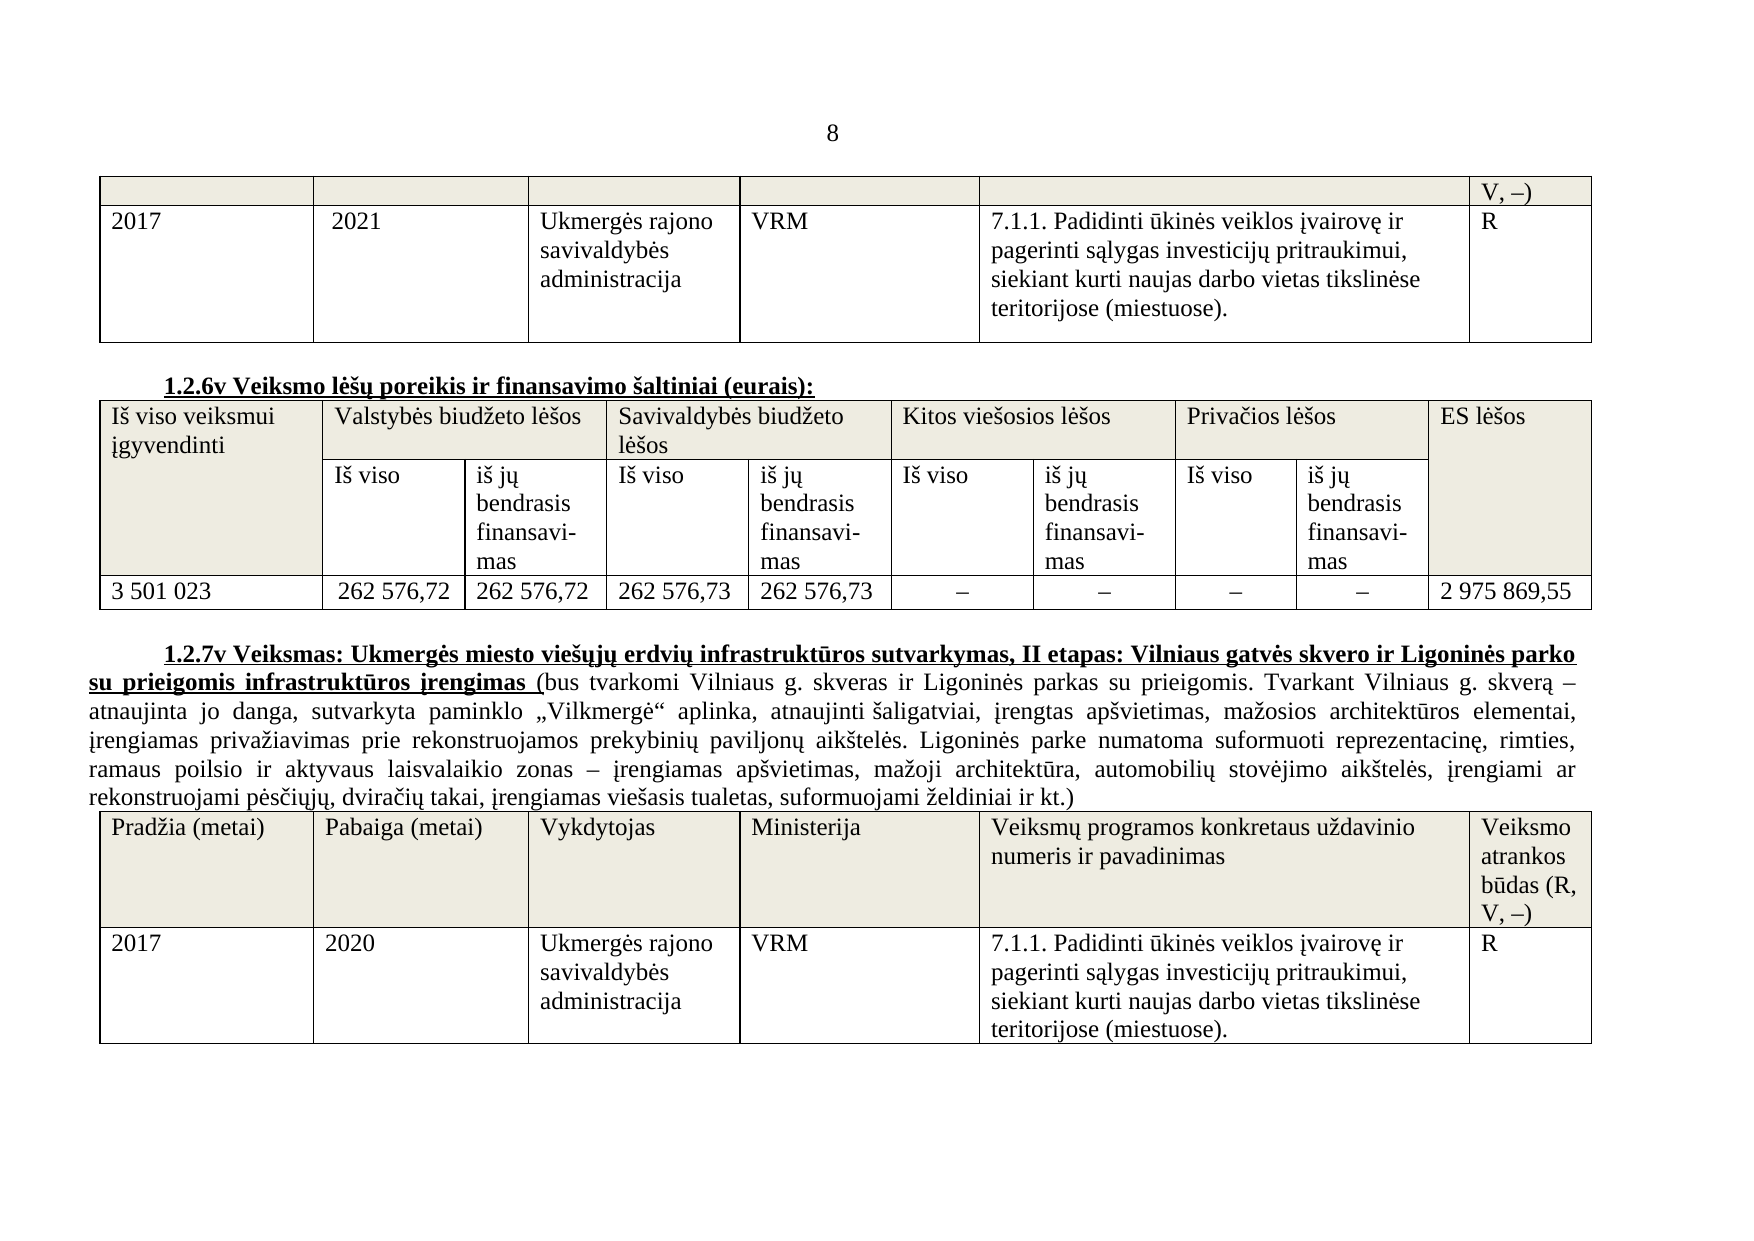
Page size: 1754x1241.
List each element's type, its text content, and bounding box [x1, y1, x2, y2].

table_cell – [892, 576, 1033, 609]
table_cell iš jų bendrasis finansavi- mas [1034, 460, 1175, 575]
table_header [314, 177, 528, 205]
text 1.2.6v Veiksmo lėšų poreikis ir finansavimo šaltiniai (eurais): [89, 371, 1577, 400]
table_header Pabaiga (metai) [314, 812, 528, 927]
table_cell VRM [741, 928, 979, 1043]
table_cell 2021 [314, 206, 528, 342]
table_cell iš jų bendrasis finansavi- mas [749, 460, 891, 575]
table_cell 7.1.1. Padidinti ūkinės veiklos įvairovę ir pagerinti sąlygas investicijų pritraukimui, siekiant kurti naujas darbo vietas tikslinėse teritorijose (miestuose). [980, 206, 1469, 342]
table_cell Ukmergės rajono savivaldybės administracija [529, 928, 739, 1043]
table_header Privačios lėšos [1176, 401, 1428, 459]
table_cell 3 501 023 [101, 576, 322, 609]
table_header Vykdytojas [529, 812, 739, 927]
table_cell VRM [741, 206, 979, 342]
table_cell 262 576,73 [607, 576, 748, 609]
table_header Savivaldybės biudžeto lėšos [607, 401, 891, 459]
table_header Valstybės biudžeto lėšos [323, 401, 606, 459]
table_cell R [1470, 206, 1591, 342]
table_cell – [1297, 576, 1428, 609]
text 1.2.7v Veiksmas: Ukmergės miesto viešųjų erdvių infrastruktūros sutvarkymas, II etapas: Vilniaus gatvės skvero ir Ligoninės parko su prieigomis infrastruktūros įrengimas (bus tvarkomi Vilniaus g. skveras ir Ligoninės parkas su prieigomis. Tvarkant Vilniaus g. skverą – atnaujinta jo danga, sutvarkyta paminklo „Vilkmergė“ aplinka, atnaujinti šaligatviai, įrengtas apšvietimas, mažosios architektūros elementai, įrengiamas privažiavimas prie rekonstruojamos prekybinių paviljonų aikštelės. Ligoninės parke numatoma suformuoti reprezentacinę, rimties, ramaus poilsio ir aktyvaus laisvalaikio zonas – įrengiamas apšvietimas, mažoji architektūra, automobilių stovėjimo aikštelės, įrengiami ar rekonstruojami pėsčiųjų, dviračių takai, įrengiamas viešasis tualetas, suformuojami želdiniai ir kt.) [89, 639, 1577, 811]
table_cell 262 576,73 [749, 576, 891, 609]
table_header [529, 177, 739, 205]
table_cell – [1176, 576, 1296, 609]
table_header Veiksmo atrankos būdas (R, V, –) [1470, 812, 1591, 927]
table_header [980, 177, 1469, 205]
table_cell 2 975 869,55 [1429, 576, 1591, 609]
table_cell 2020 [314, 928, 528, 1043]
table_header Veiksmų programos konkretaus uždavinio numeris ir pavadinimas [980, 812, 1469, 927]
table_cell iš jų bendrasis finansavi- mas [1297, 460, 1428, 575]
table_cell 262 576,72 [323, 576, 464, 609]
table_cell iš jų bendrasis finansavi- mas [466, 460, 606, 575]
table_cell 2017 [101, 206, 313, 342]
table_cell Iš viso [1176, 460, 1296, 575]
table_cell R [1470, 928, 1591, 1043]
table_header Pradžia (metai) [101, 812, 313, 927]
table_cell Iš viso [892, 460, 1033, 575]
table_cell 7.1.1. Padidinti ūkinės veiklos įvairovę ir pagerinti sąlygas investicijų pritraukimui, siekiant kurti naujas darbo vietas tikslinėse teritorijose (miestuose). [980, 928, 1469, 1043]
table_header Iš viso veiksmui įgyvendinti [101, 401, 322, 575]
table_cell Iš viso [607, 460, 748, 575]
table_header Kitos viešosios lėšos [892, 401, 1175, 459]
table_header V, –) [1470, 177, 1591, 205]
table_header [101, 177, 313, 205]
table_cell – [1034, 576, 1175, 609]
table_cell Ukmergės rajono savivaldybės administracija [529, 206, 739, 342]
table_cell 262 576,72 [466, 576, 606, 609]
table_header [741, 177, 979, 205]
table_header ES lėšos [1429, 401, 1591, 575]
table_header Ministerija [741, 812, 979, 927]
table_cell 2017 [101, 928, 313, 1043]
table_cell Iš viso [323, 460, 464, 575]
